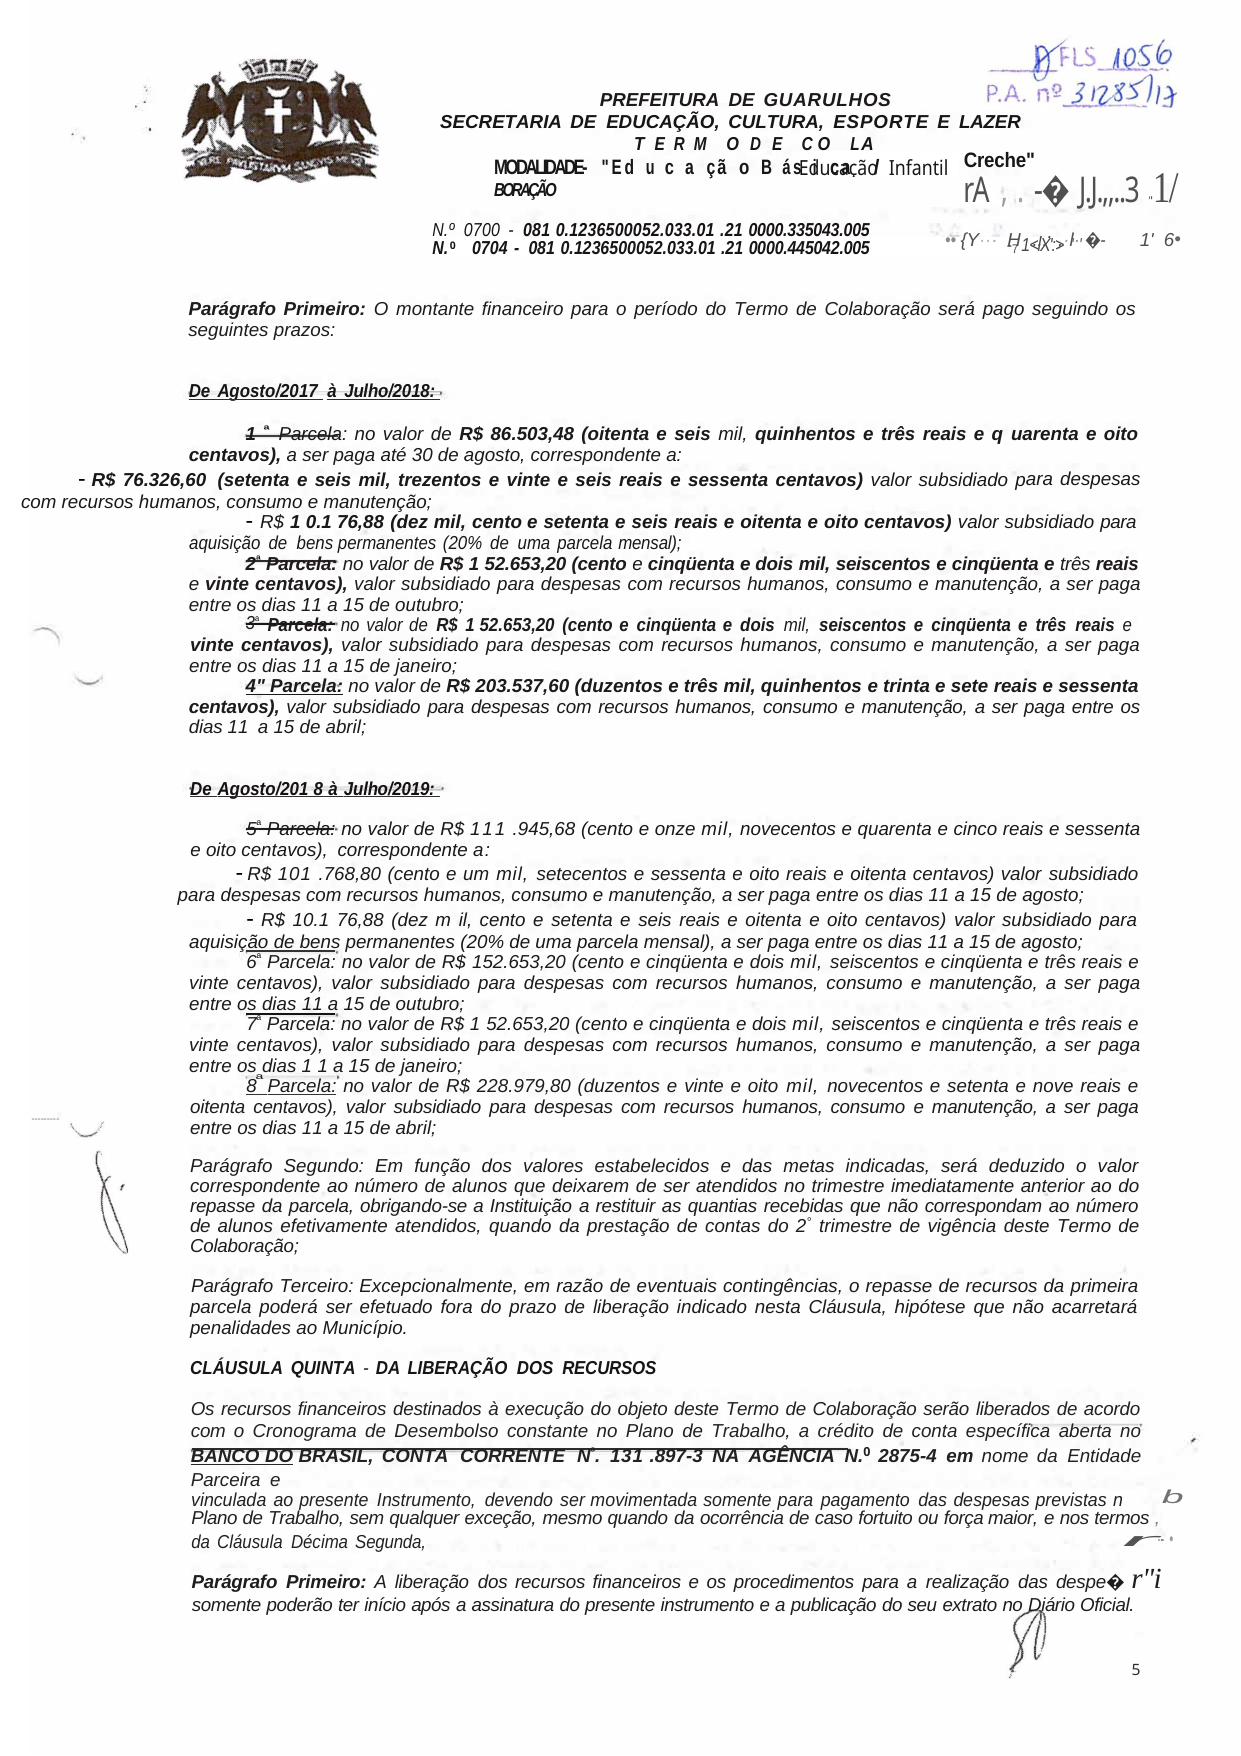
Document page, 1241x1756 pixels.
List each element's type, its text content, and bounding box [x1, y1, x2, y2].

text 0 -7 1<lX':> ' ' [449, 237, 1086, 258]
text 5 [21, 1659, 28, 1680]
text ª [256, 1079, 261, 1087]
text Educação Infantil - [799, 153, 958, 177]
